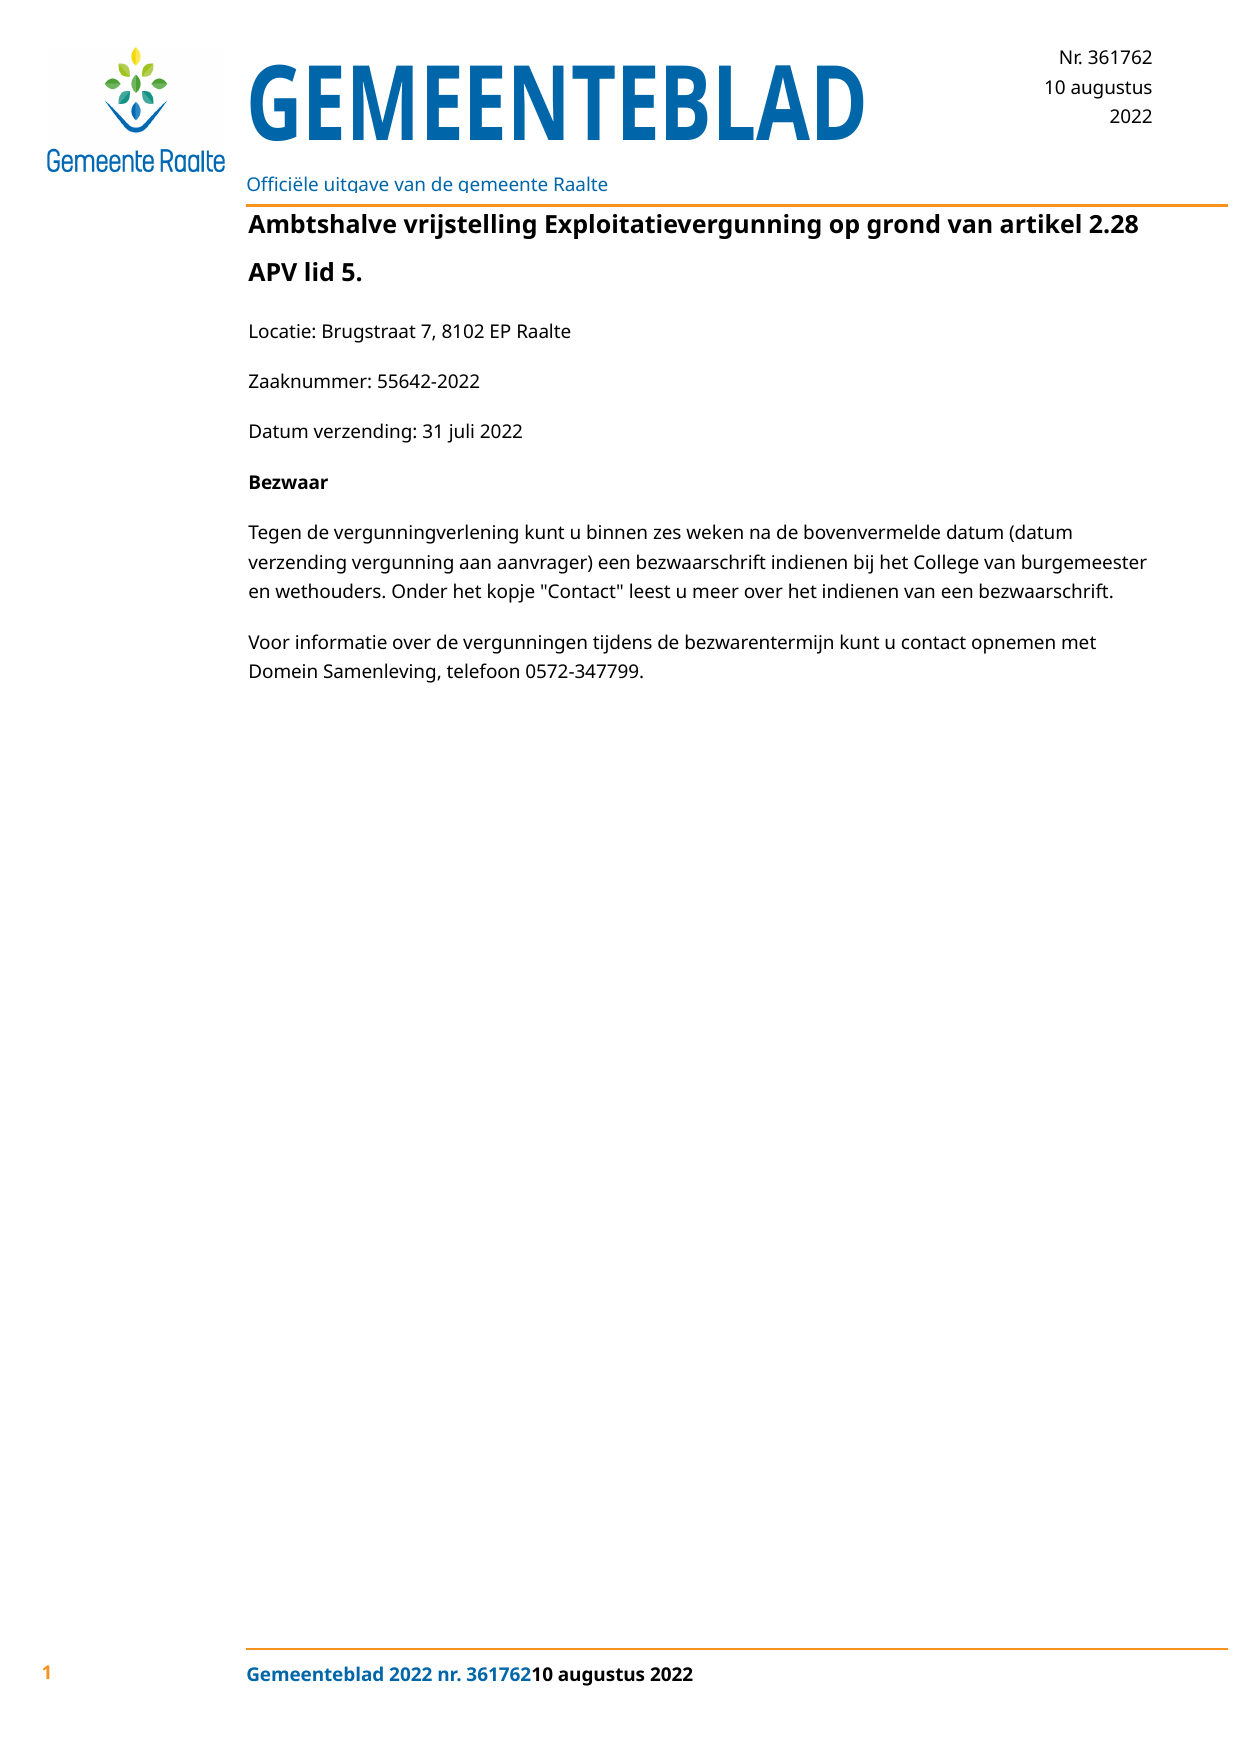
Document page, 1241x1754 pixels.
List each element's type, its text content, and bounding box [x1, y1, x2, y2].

text Voor informatie over de vergunningen tijdens de bezwarentermijn kunt u contact opnemen met Domein Samenleving, telefoon 0572-347799. [248, 629, 1152, 684]
text Tegen de vergunningverlening kunt u binnen zes weken na de bovenvermelde datum (datum verzending vergunning aan aanvrager) een bezwaarschrift indienen bij het College van burgemeester en wethouders. Onder het kopje "Contact" leest u meer over het indienen van een bezwaarschrift. [248, 519, 1152, 604]
text Datum verzending: 31 juli 2022 [248, 419, 1152, 444]
picture [41, 47, 231, 172]
text Locatie: Brugstraat 7, 8102 EP Raalte [248, 318, 1152, 344]
text Ambtshalve vrijstelling Exploitatievergunning op grond van artikel 2.28 APV lid 5. [248, 207, 1152, 288]
text Bezwaar [248, 469, 1152, 495]
text Zaaknummer: 55642-2022 [248, 368, 1152, 394]
